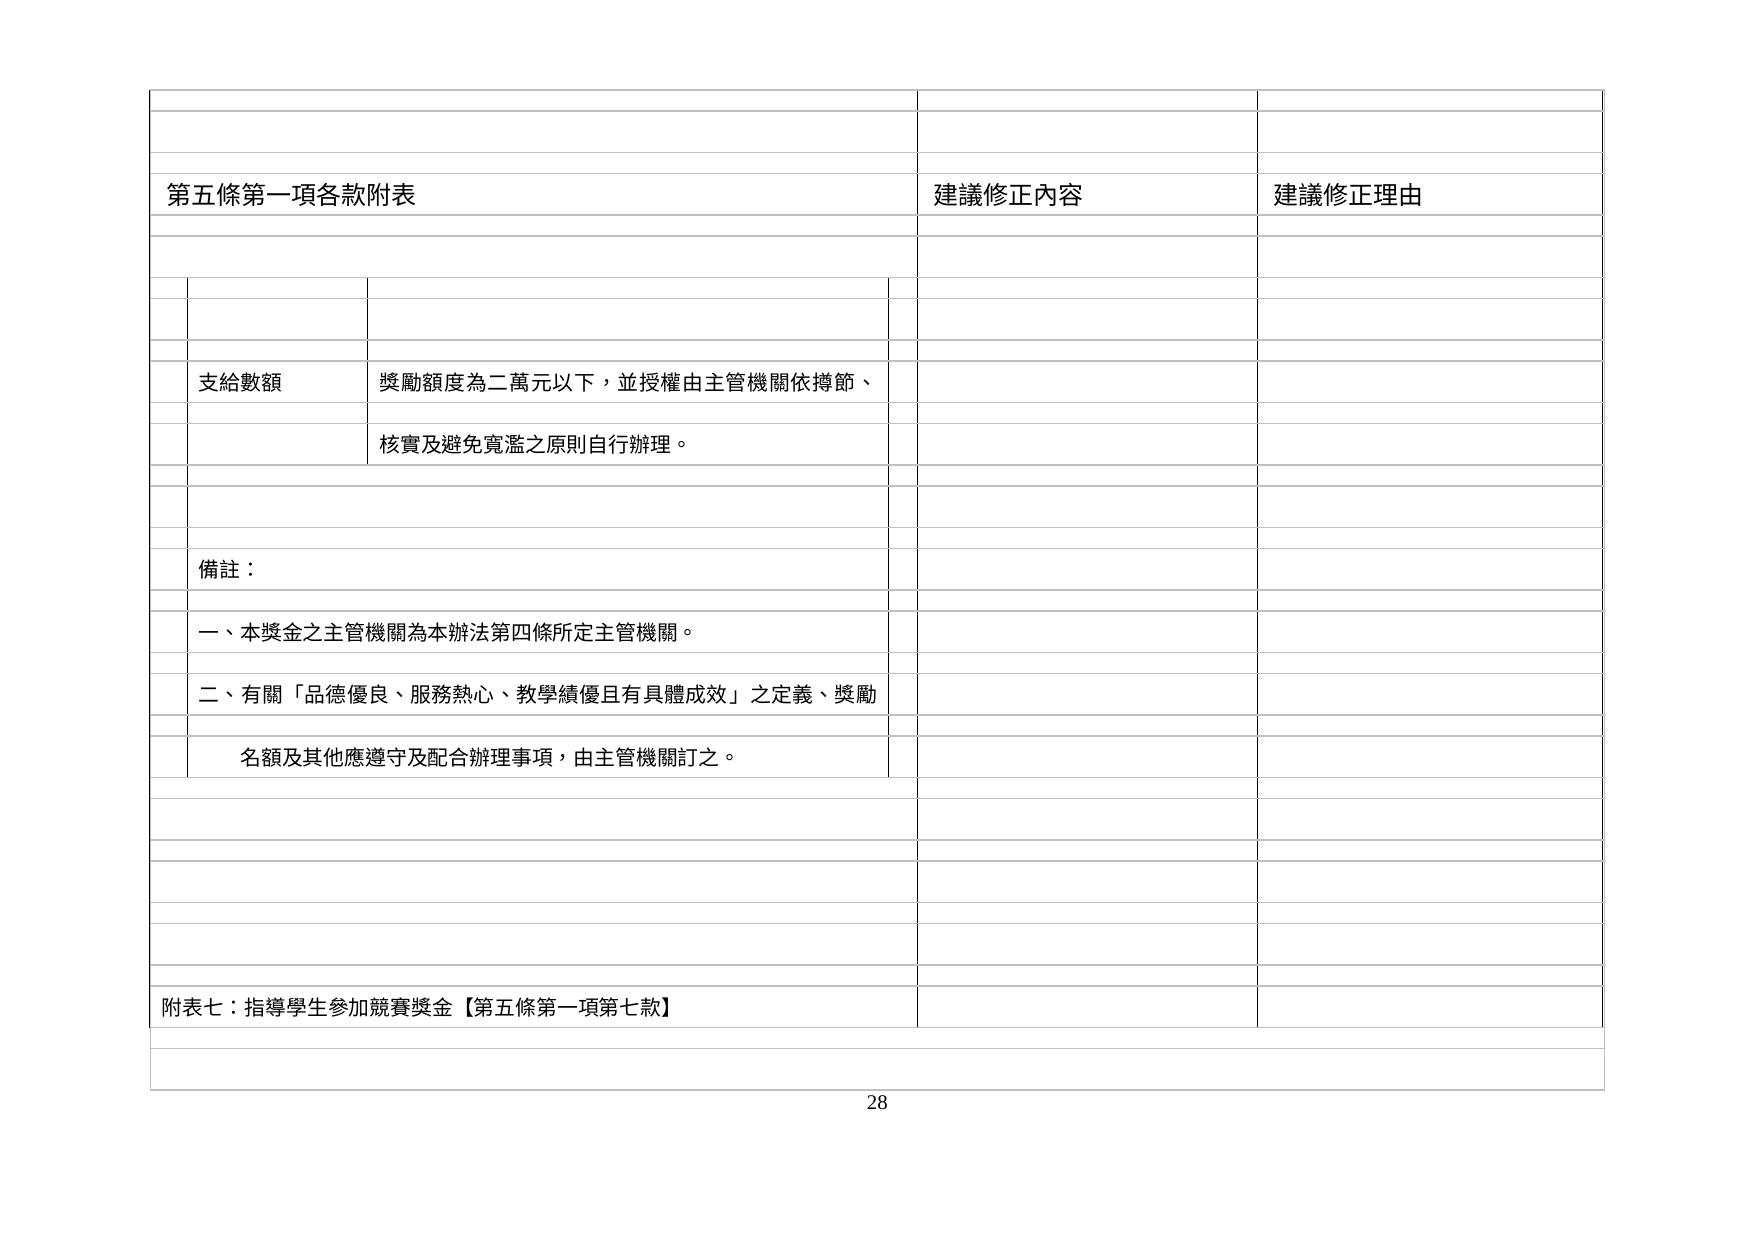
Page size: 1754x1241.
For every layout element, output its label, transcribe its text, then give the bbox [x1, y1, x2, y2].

table_cell [918, 487, 1257, 527]
table_header 第五條第一項各款附表 [151, 174, 917, 214]
table_cell [151, 778, 917, 798]
table_cell [1258, 862, 1602, 902]
table_cell [151, 362, 187, 402]
table_cell [1258, 487, 1602, 527]
table_cell [188, 528, 888, 548]
table_cell [1258, 674, 1602, 714]
table_cell [889, 674, 917, 714]
table_cell [918, 966, 1257, 985]
table_cell [918, 653, 1257, 673]
table_cell [188, 424, 367, 464]
table_cell [151, 612, 187, 652]
table_cell [368, 341, 888, 360]
table_cell [889, 299, 917, 339]
table_cell [918, 799, 1257, 839]
table_cell [151, 237, 917, 277]
table_cell [151, 674, 187, 714]
table_cell [151, 216, 917, 235]
table_header [1258, 112, 1602, 152]
table_cell [368, 403, 888, 423]
table_cell [151, 862, 917, 902]
table_cell [918, 778, 1257, 798]
table_header [151, 153, 917, 173]
table_cell [918, 862, 1257, 902]
table_cell [889, 403, 917, 423]
table_cell [889, 653, 917, 673]
table_cell [1258, 341, 1602, 360]
table_cell [889, 487, 917, 527]
table_cell [1258, 799, 1602, 839]
table_cell [1258, 278, 1602, 298]
table_cell 一、本獎金之主管機關為本辦法第四條所定主管機關。 [188, 612, 888, 652]
table_cell [151, 841, 917, 860]
table_header [918, 112, 1257, 152]
table_cell [188, 653, 888, 673]
table_cell [889, 716, 917, 735]
table_cell [188, 487, 888, 527]
table_cell [151, 966, 917, 985]
table_cell [368, 299, 888, 339]
table_cell [151, 299, 187, 339]
table_cell [1258, 237, 1602, 277]
table_header [918, 153, 1257, 173]
table_cell [1258, 737, 1602, 777]
table_cell [918, 278, 1257, 298]
table_cell [889, 424, 917, 464]
table_cell [1258, 528, 1602, 548]
table_cell [889, 466, 917, 485]
table_header [918, 91, 1257, 110]
table_cell [918, 528, 1257, 548]
table_cell [151, 549, 187, 589]
table_cell [151, 466, 187, 485]
table_cell [151, 716, 187, 735]
table_cell [918, 841, 1257, 860]
table_cell [918, 737, 1257, 777]
table_cell [889, 278, 917, 298]
table_cell [1258, 299, 1602, 339]
table_cell [151, 341, 187, 360]
table_header [1258, 153, 1602, 173]
table_cell [918, 466, 1257, 485]
table_cell [151, 528, 187, 548]
table_cell [188, 591, 888, 610]
table_cell [188, 403, 367, 423]
table_cell [889, 341, 917, 360]
table_header [1258, 91, 1602, 110]
table_cell [1258, 466, 1602, 485]
table_cell [1258, 903, 1602, 923]
table_cell [368, 278, 888, 298]
table_cell [1258, 778, 1602, 798]
table_cell [1258, 591, 1602, 610]
table_header [151, 112, 917, 152]
table_cell [1258, 841, 1602, 860]
table_cell [918, 987, 1257, 1027]
table_cell [889, 362, 917, 402]
table_cell [151, 924, 917, 964]
table_cell [918, 299, 1257, 339]
table_cell 核實及避免寬濫之原則自行辦理。 [368, 424, 888, 464]
table_cell [918, 674, 1257, 714]
table_cell [151, 487, 187, 527]
table_cell [151, 424, 187, 464]
table_cell [1258, 549, 1602, 589]
table_cell 二、有關「品德優良、服務熱心、教學績優且有具體成效」之定義、獎勵 [188, 674, 888, 714]
table_cell [1258, 216, 1602, 235]
table_cell [1258, 612, 1602, 652]
table_cell [1258, 403, 1602, 423]
table_cell [188, 278, 367, 298]
table_cell [918, 341, 1257, 360]
table_cell [1258, 987, 1602, 1027]
table_cell [188, 466, 888, 485]
table_cell [1258, 424, 1602, 464]
table_cell 附表七：指導學生參加競賽獎金【第五條第一項第七款】 [151, 987, 917, 1027]
table_cell [151, 591, 187, 610]
table_cell [188, 299, 367, 339]
table_cell [889, 737, 917, 777]
table_cell [1258, 362, 1602, 402]
table_cell [1258, 924, 1602, 964]
table_cell [918, 612, 1257, 652]
table_cell [1258, 966, 1602, 985]
table_cell [918, 903, 1257, 923]
table_cell 備註： [188, 549, 888, 589]
table_cell 支給數額 [188, 362, 367, 402]
table_header 建議修正內容 [918, 174, 1257, 214]
table_cell [918, 216, 1257, 235]
table_cell [151, 403, 187, 423]
table_cell [151, 737, 187, 777]
table_cell 獎勵額度為二萬元以下，並授權由主管機關依撙節、 [368, 362, 888, 402]
table_cell [918, 591, 1257, 610]
table_cell [151, 653, 187, 673]
table_cell [151, 278, 187, 298]
table_header 建議修正理由 [1258, 174, 1602, 214]
table_cell [918, 424, 1257, 464]
table_cell [918, 362, 1257, 402]
table_cell [1258, 653, 1602, 673]
table_cell [188, 716, 888, 735]
table_cell [151, 903, 917, 923]
table_cell [918, 549, 1257, 589]
table_cell [918, 403, 1257, 423]
table_header [151, 91, 917, 110]
table_cell [889, 612, 917, 652]
table_cell [918, 716, 1257, 735]
table_cell [151, 799, 917, 839]
table_cell [918, 924, 1257, 964]
table_cell [1258, 716, 1602, 735]
table_cell [889, 591, 917, 610]
table_cell 名額及其他應遵守及配合辦理事項，由主管機關訂之。 [188, 737, 888, 777]
table_cell [889, 549, 917, 589]
table_cell [918, 237, 1257, 277]
table_cell [889, 528, 917, 548]
table_cell [188, 341, 367, 360]
